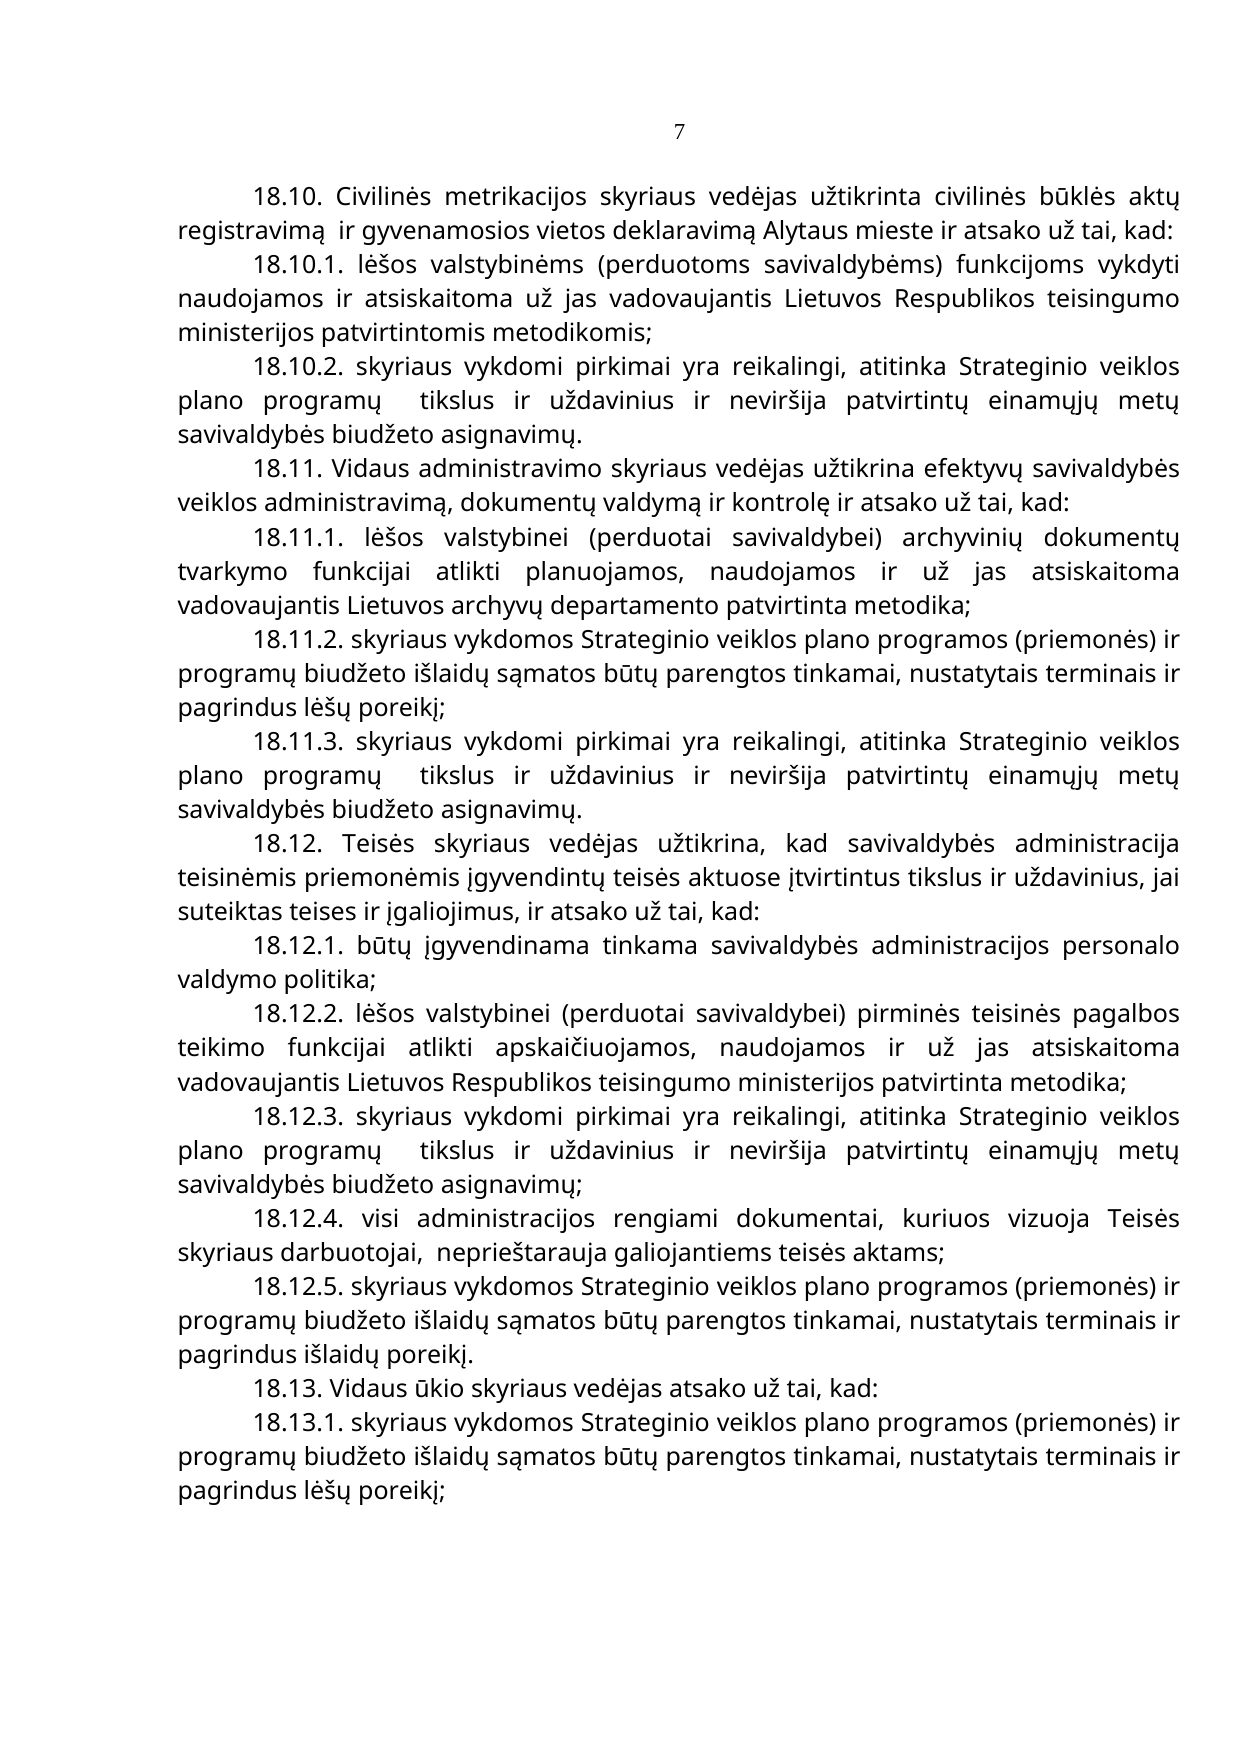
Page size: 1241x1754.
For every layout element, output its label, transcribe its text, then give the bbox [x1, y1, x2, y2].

text 18.13. Vidaus ūkio skyriaus vedėjas atsako už tai, kad: [177, 1371, 1181, 1405]
text 18.12.1. būtų įgyvendinama tinkama savivaldybės administracijos personalo valdymo politika; [177, 928, 1181, 996]
text 18.12.2. lėšos valstybinei (perduotai savivaldybei) pirminės teisinės pagalbos teikimo funkcijai atlikti apskaičiuojamos, naudojamos ir už jas atsiskaitoma vadovaujantis Lietuvos Respublikos teisingumo ministerijos patvirtinta metodika; [177, 996, 1181, 1098]
text 18.13.1. skyriaus vykdomos Strateginio veiklos plano programos (priemonės) ir programų biudžeto išlaidų sąmatos būtų parengtos tinkamai, nustatytais terminais ir pagrindus lėšų poreikį; [177, 1405, 1181, 1507]
text 18.10. Civilinės metrikacijos skyriaus vedėjas užtikrinta civilinės būklės aktų registravimą ir gyvenamosios vietos deklaravimą Alytaus mieste ir atsako už tai, kad: [177, 178, 1181, 247]
text 18.11.3. skyriaus vykdomi pirkimai yra reikalingi, atitinka Strateginio veiklos plano programų tikslus ir uždavinius ir neviršija patvirtintų einamųjų metų savivaldybės biudžeto asignavimų. [177, 723, 1181, 826]
text 18.11. Vidaus administravimo skyriaus vedėjas užtikrina efektyvų savivaldybės veiklos administravimą, dokumentų valdymą ir kontrolę ir atsako už tai, kad: [177, 451, 1181, 519]
text 18.12.3. skyriaus vykdomi pirkimai yra reikalingi, atitinka Strateginio veiklos plano programų tikslus ir uždavinius ir neviršija patvirtintų einamųjų metų savivaldybės biudžeto asignavimų; [177, 1098, 1181, 1200]
text 18.12.4. visi administracijos rengiami dokumentai, kuriuos vizuoja Teisės skyriaus darbuotojai, neprieštarauja galiojantiems teisės aktams; [177, 1200, 1181, 1268]
text 18.12.5. skyriaus vykdomos Strateginio veiklos plano programos (priemonės) ir programų biudžeto išlaidų sąmatos būtų parengtos tinkamai, nustatytais terminais ir pagrindus išlaidų poreikį. [177, 1268, 1181, 1371]
text 18.11.2. skyriaus vykdomos Strateginio veiklos plano programos (priemonės) ir programų biudžeto išlaidų sąmatos būtų parengtos tinkamai, nustatytais terminais ir pagrindus lėšų poreikį; [177, 621, 1181, 723]
text 18.10.2. skyriaus vykdomi pirkimai yra reikalingi, atitinka Strateginio veiklos plano programų tikslus ir uždavinius ir neviršija patvirtintų einamųjų metų savivaldybės biudžeto asignavimų. [177, 349, 1181, 451]
text 18.11.1. lėšos valstybinei (perduotai savivaldybei) archyvinių dokumentų tvarkymo funkcijai atlikti planuojamos, naudojamos ir už jas atsiskaitoma vadovaujantis Lietuvos archyvų departamento patvirtinta metodika; [177, 519, 1181, 621]
text 18.10.1. lėšos valstybinėms (perduotoms savivaldybėms) funkcijoms vykdyti naudojamos ir atsiskaitoma už jas vadovaujantis Lietuvos Respublikos teisingumo ministerijos patvirtintomis metodikomis; [177, 247, 1181, 349]
text 18.12. Teisės skyriaus vedėjas užtikrina, kad savivaldybės administracija teisinėmis priemonėmis įgyvendintų teisės aktuose įtvirtintus tikslus ir uždavinius, jai suteiktas teises ir įgaliojimus, ir atsako už tai, kad: [177, 826, 1181, 928]
